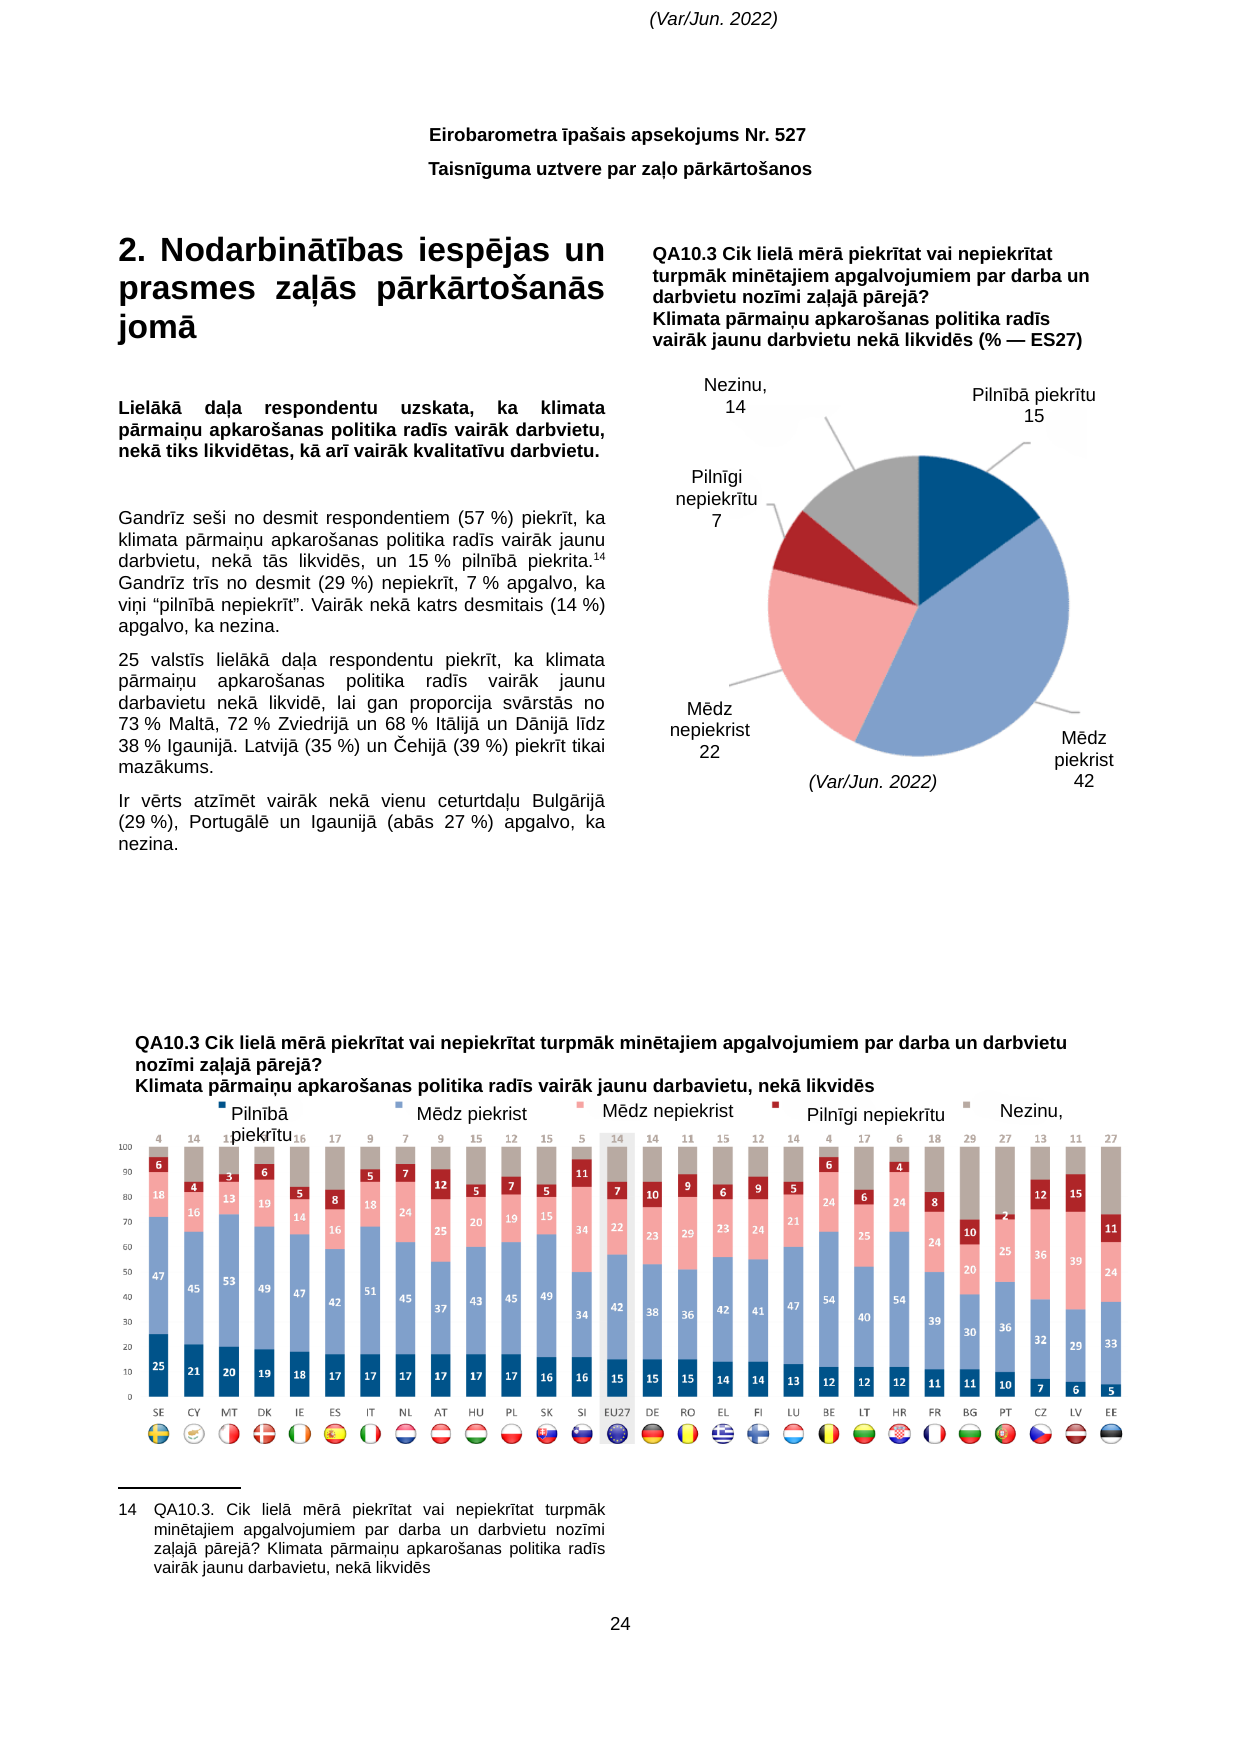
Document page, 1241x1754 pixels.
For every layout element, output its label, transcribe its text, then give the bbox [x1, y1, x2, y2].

picture [729, 405, 1087, 759]
subtitle 2. Nodarbinātības iespējas un prasmes zaļās pārkārtošanās jomā [118, 229, 605, 345]
text QA10.3. Cik lielā mērā piekrītat vai nepiekrītat turpmāk minētajiem apgalvojumiem par darba un darbvietu nozīmi zaļajā pārejā? Klimata pārmaiņu apkarošanas politika radīs vairāk jaunu darbavietu, nekā likvidēs [118, 1500, 605, 1577]
text Ir vērts atzīmēt vairāk nekā vienu ceturtdaļu Bulgārijā (29 %), Portugālē un Igaunijā (abās 27 %) apgalvo, ka nezina. [118, 790, 605, 854]
picture [110, 1088, 1128, 1444]
text Gandrīz seši no desmit respondentiem (57 %) piekrīt, ka klimata pārmaiņu apkarošanas politika radīs vairāk jaunu darbvietu, nekā tās likvidēs, un 15 % pilnībā piekrita. Gandrīz trīs no desmit (29 %) nepiekrīt, 7 % apgalvo, ka viņi “pilnībā nepiekrīt”. Vairāk nekā katrs desmitais (14 %) apgalvo, ka nezina. [118, 507, 605, 637]
text 25 valstīs lielākā daļa respondentu piekrīt, ka klimata pārmaiņu apkarošanas politika radīs vairāk jaunu darbavietu nekā likvidē, lai gan proporcija svārstās no 73 % Maltā, 72 % Zviedrijā un 68 % Itālijā un Dānijā līdz 38 % Igaunijā. Latvijā (35 %) un Čehijā (39 %) piekrīt tikai mazākums. [118, 648, 605, 778]
text Lielākā daļa respondentu uzskata, ka klimata pārmaiņu apkarošanas politika radīs vairāk darbvietu, nekā tiks likvidētas, kā arī vairāk kvalitatīvu darbvietu. [118, 397, 605, 462]
